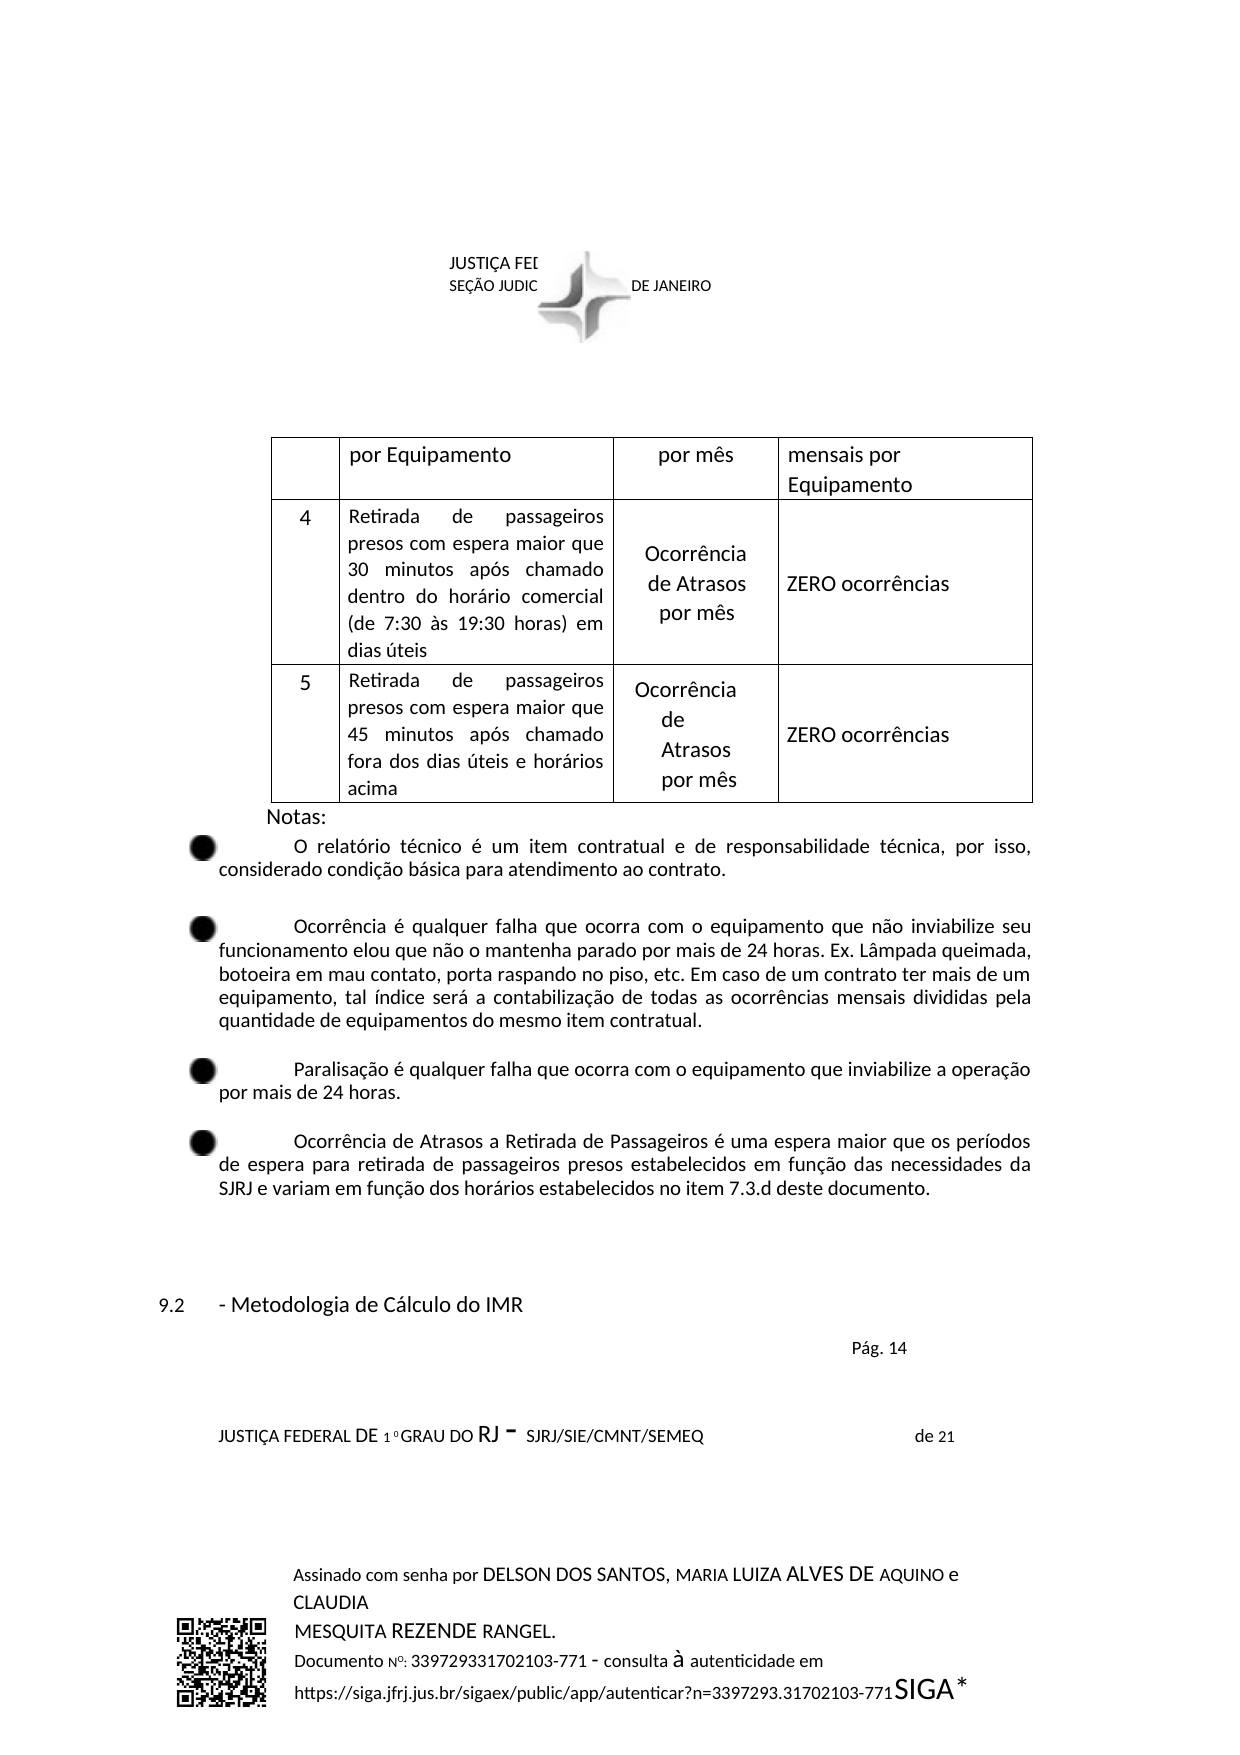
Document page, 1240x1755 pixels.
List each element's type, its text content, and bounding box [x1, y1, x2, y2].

table_cell Retirada de passageiros presos com espera maior que 45 minutos após chamado fora dos dias úteis e horários acima [340, 665, 613, 802]
table_cell mensais por Equipamento [779, 438, 1032, 499]
table_cell por mês [614, 438, 778, 499]
table_cell 5 [272, 665, 339, 802]
table_cell ZERO ocorrências [779, 500, 1032, 664]
list - Metodologia de Cálculo do IMR [158, 1290, 1033, 1318]
list Ocorrência é qualquer falha que ocorra com o equipamento que não inviabilize seu funcionamento elou que não o mantenha parado por mais de 24 horas. Ex. Lâmpada queimada, botoeira em mau contato, porta raspando no piso, etc. Em caso de um contrato ter mais de um equipamento, tal índice será a contabilização de todas as ocorrências mensais divididas pela quantidade de equipamentos do mesmo item contratual. [188, 913, 1033, 1033]
list O relatório técnico é um item contratual e de responsabilidade técnica, por isso, considerado condição básica para atendimento ao contrato. [188, 832, 1033, 882]
table_cell 4 [272, 500, 339, 664]
table_cell Ocorrência de Atrasos por mês [614, 500, 778, 664]
text Pág. 14 [218, 1336, 911, 1359]
table_cell Ocorrência de Atrasos por mês [614, 665, 778, 802]
table_cell ZERO ocorrências [779, 665, 1032, 802]
table_cell Retirada de passageiros presos com espera maior que 30 minutos após chamado dentro do horário comercial (de 7:30 às 19:30 horas) em dias úteis [340, 500, 613, 664]
table_cell por Equipamento [340, 438, 613, 499]
text Notas: [266, 802, 1033, 831]
list Ocorrência de Atrasos a Retirada de Passageiros é uma espera maior que os períodos de espera para retirada de passageiros presos estabelecidos em função das necessidades da SJRJ e variam em função dos horários estabelecidos no item 7.3.d deste documento. [188, 1127, 1033, 1200]
list Paralisação é qualquer falha que ocorra com o equipamento que inviabilize a operação por mais de 24 horas. [188, 1055, 1033, 1105]
table_cell [272, 438, 339, 499]
